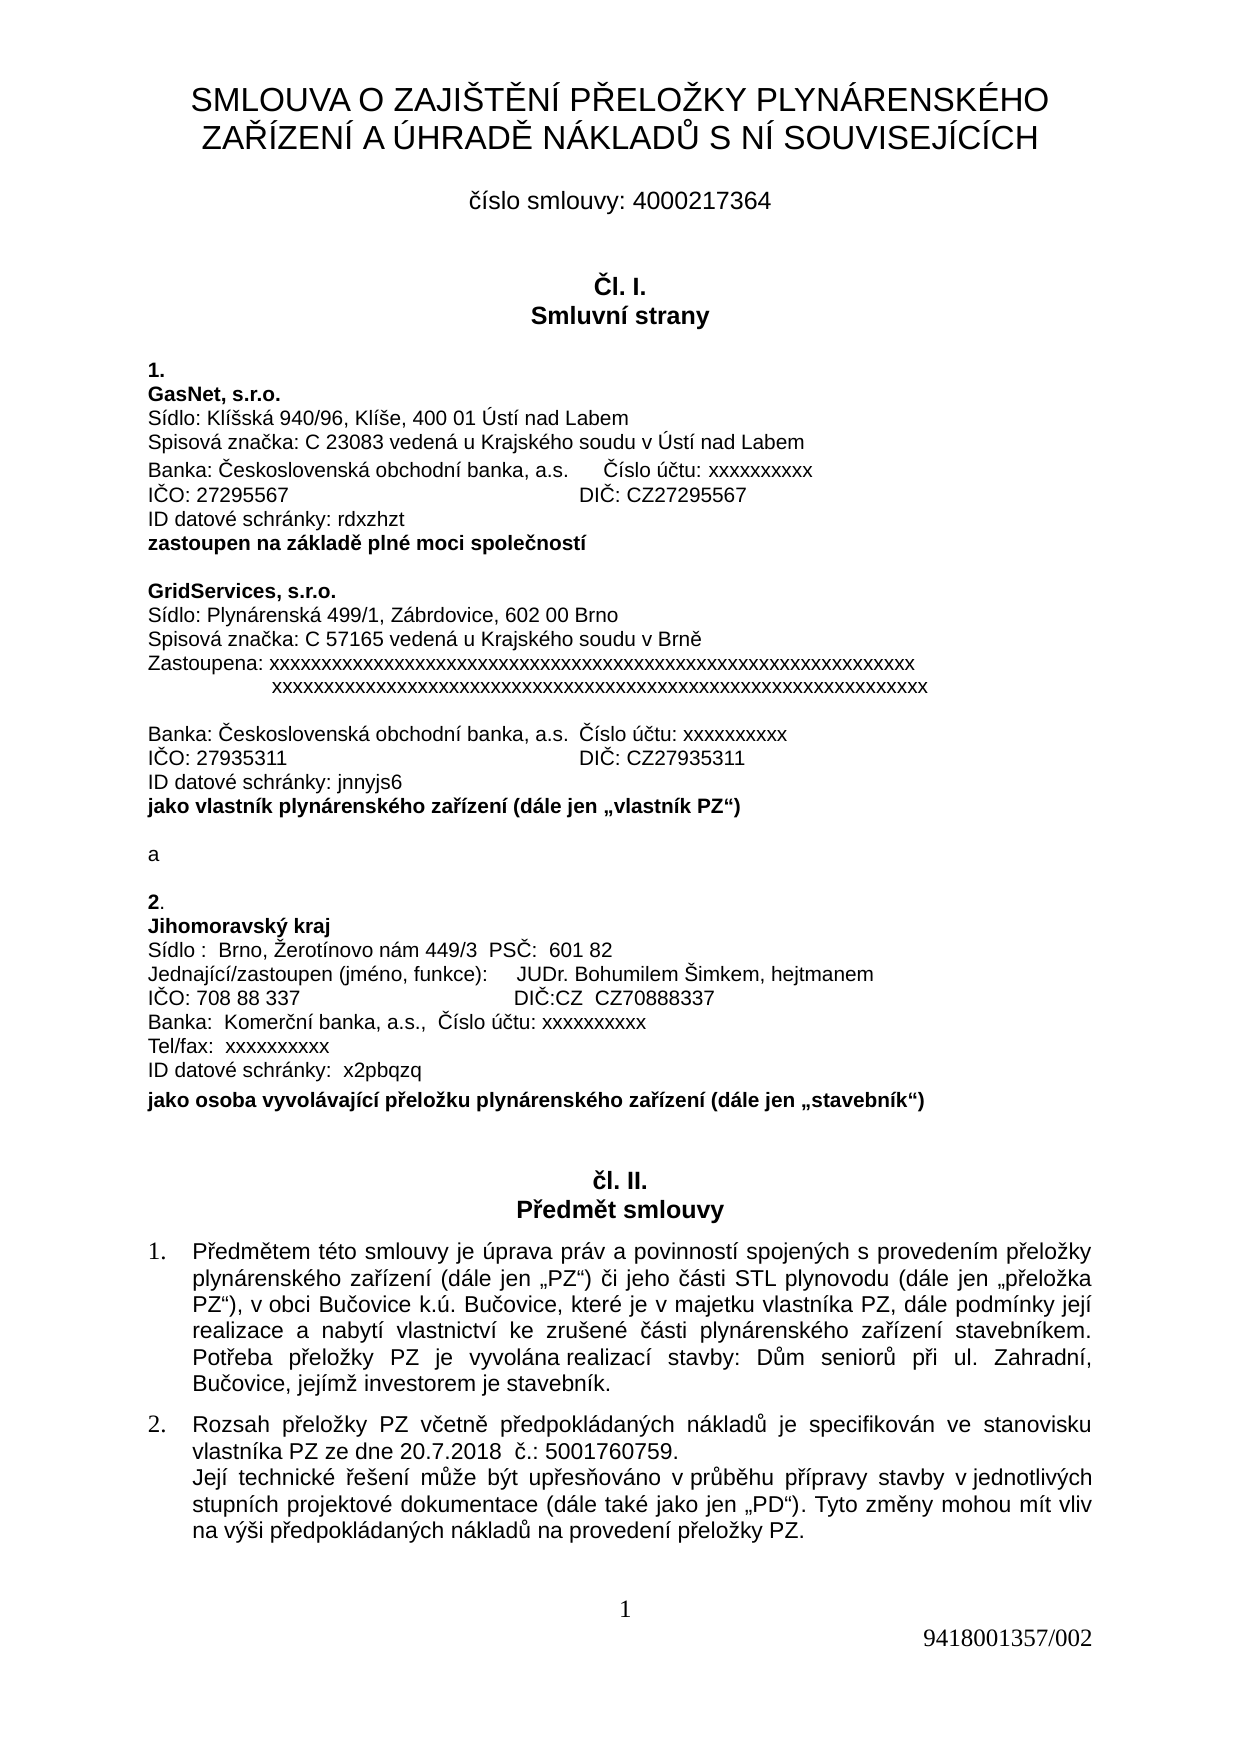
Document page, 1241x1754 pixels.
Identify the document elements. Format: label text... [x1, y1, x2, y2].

text Sídlo : Brno, Žerotínovo nám 449/3 PSČ: 601 82 [148, 938, 1093, 962]
text GridServices, s.r.o. [148, 578, 1093, 602]
text Banka: Komerční banka, a.s., Číslo účtu: xxxxxxxxxx [148, 1010, 1093, 1034]
list Předmětem této smlouvy je úprava práv a povinností spojených s provedením přeložky plynárenského zařízení (dále jen „PZ“) či jeho části STL plynovodu (dále jen „přeložka PZ“), v obci Bučovice k.ú. Bučovice, které je v majetku vlastníka PZ, dále podmínky její realizace a nabytí vlastnictví ke zrušené části plynárenského zařízení stavebníkem. Potřeba přeložky PZ je vyvolána realizací stavby: Dům seniorů při ul. Zahradní, Bučovice, jejímž investorem je stavebník. [148, 1236, 1093, 1397]
text zastoupen na základě plné moci společností [148, 531, 1093, 554]
text IČO: 27295567 DIČ: CZ27295567 [148, 483, 1093, 507]
subtitle Předmět smlouvy [148, 1195, 1093, 1223]
text ID datové schránky: rdxzhzt [148, 507, 1093, 531]
text jako osoba vyvolávající přeložku plynárenského zařízení (dále jen „stavebník“) [148, 1088, 1093, 1112]
text ID datové schránky: jnnyjs6 [148, 770, 1093, 794]
text Spisová značka: C 23083 vedená u Krajského soudu v Ústí nad Labem [148, 430, 1093, 454]
text a [148, 842, 1093, 866]
text jako vlastník plynárenského zařízení (dále jen „vlastník PZ“) [148, 794, 1093, 818]
text Sídlo: Plynárenská 499/1, Zábrdovice, 602 00 Brno [148, 602, 1093, 626]
text 1. [148, 358, 1093, 382]
text Čl. I. [148, 272, 1093, 301]
text Jihomoravský kraj [148, 914, 1093, 938]
text Banka: Československá obchodní banka, a.s. Číslo účtu: xxxxxxxxxx [148, 722, 1093, 746]
text Její technické řešení může být upřesňováno v průběhu přípravy stavby v jednotlivých stupních projektové dokumentace (dále také jako jen „PD“). Tyto změny mohou mít vliv na výši předpokládaných nákladů na provedení přeložky PZ. [192, 1464, 1093, 1543]
text Spisová značka: C 57165 vedená u Krajského soudu v Brně [148, 626, 1093, 650]
text GasNet, s.r.o. [148, 382, 1093, 406]
text Banka: Československá obchodní banka, a.s. Číslo účtu: xxxxxxxxxx [148, 454, 1093, 483]
text číslo smlouvy: 4000217364 [148, 186, 1093, 214]
text čl. II. [148, 1166, 1093, 1195]
text ID datové schránky: x2pbqzq [148, 1058, 1093, 1082]
subtitle SMLOUVA O ZAJIŠTĚNÍ PŘELOŽKY PLYNÁRENSKÉHO ZAŘÍZENÍ A ÚHRADĚ NÁKLADŮ S NÍ SOUVISEJÍCÍCH [148, 80, 1093, 157]
text IČO: 708 88 337 DIČ:CZ CZ70888337 [148, 986, 1093, 1010]
text 2. [148, 890, 1093, 914]
text Zastoupena: xxxxxxxxxxxxxxxxxxxxxxxxxxxxxxxxxxxxxxxxxxxxxxxxxxxxxxxxxxxxxx [148, 650, 1093, 674]
text IČO: 27935311 DIČ: CZ27935311 [148, 746, 1093, 770]
text Sídlo: Klíšská 940/96, Klíše, 400 01 Ústí nad Labem [148, 406, 1093, 430]
text Tel/fax: xxxxxxxxxx [148, 1034, 1093, 1058]
subtitle Smluvní strany [148, 301, 1093, 329]
text xxxxxxxxxxxxxxxxxxxxxxxxxxxxxxxxxxxxxxxxxxxxxxxxxxxxxxxxxxxxxxx [148, 674, 1093, 698]
list Rozsah přeložky PZ včetně předpokládaných nákladů je specifikován ve stanovisku vlastníka PZ ze dne 20.7.2018 č.: 5001760759. [148, 1409, 1093, 1464]
text Jednající/zastoupen (jméno, funkce): JUDr. Bohumilem Šimkem, hejtmanem [148, 962, 1093, 986]
